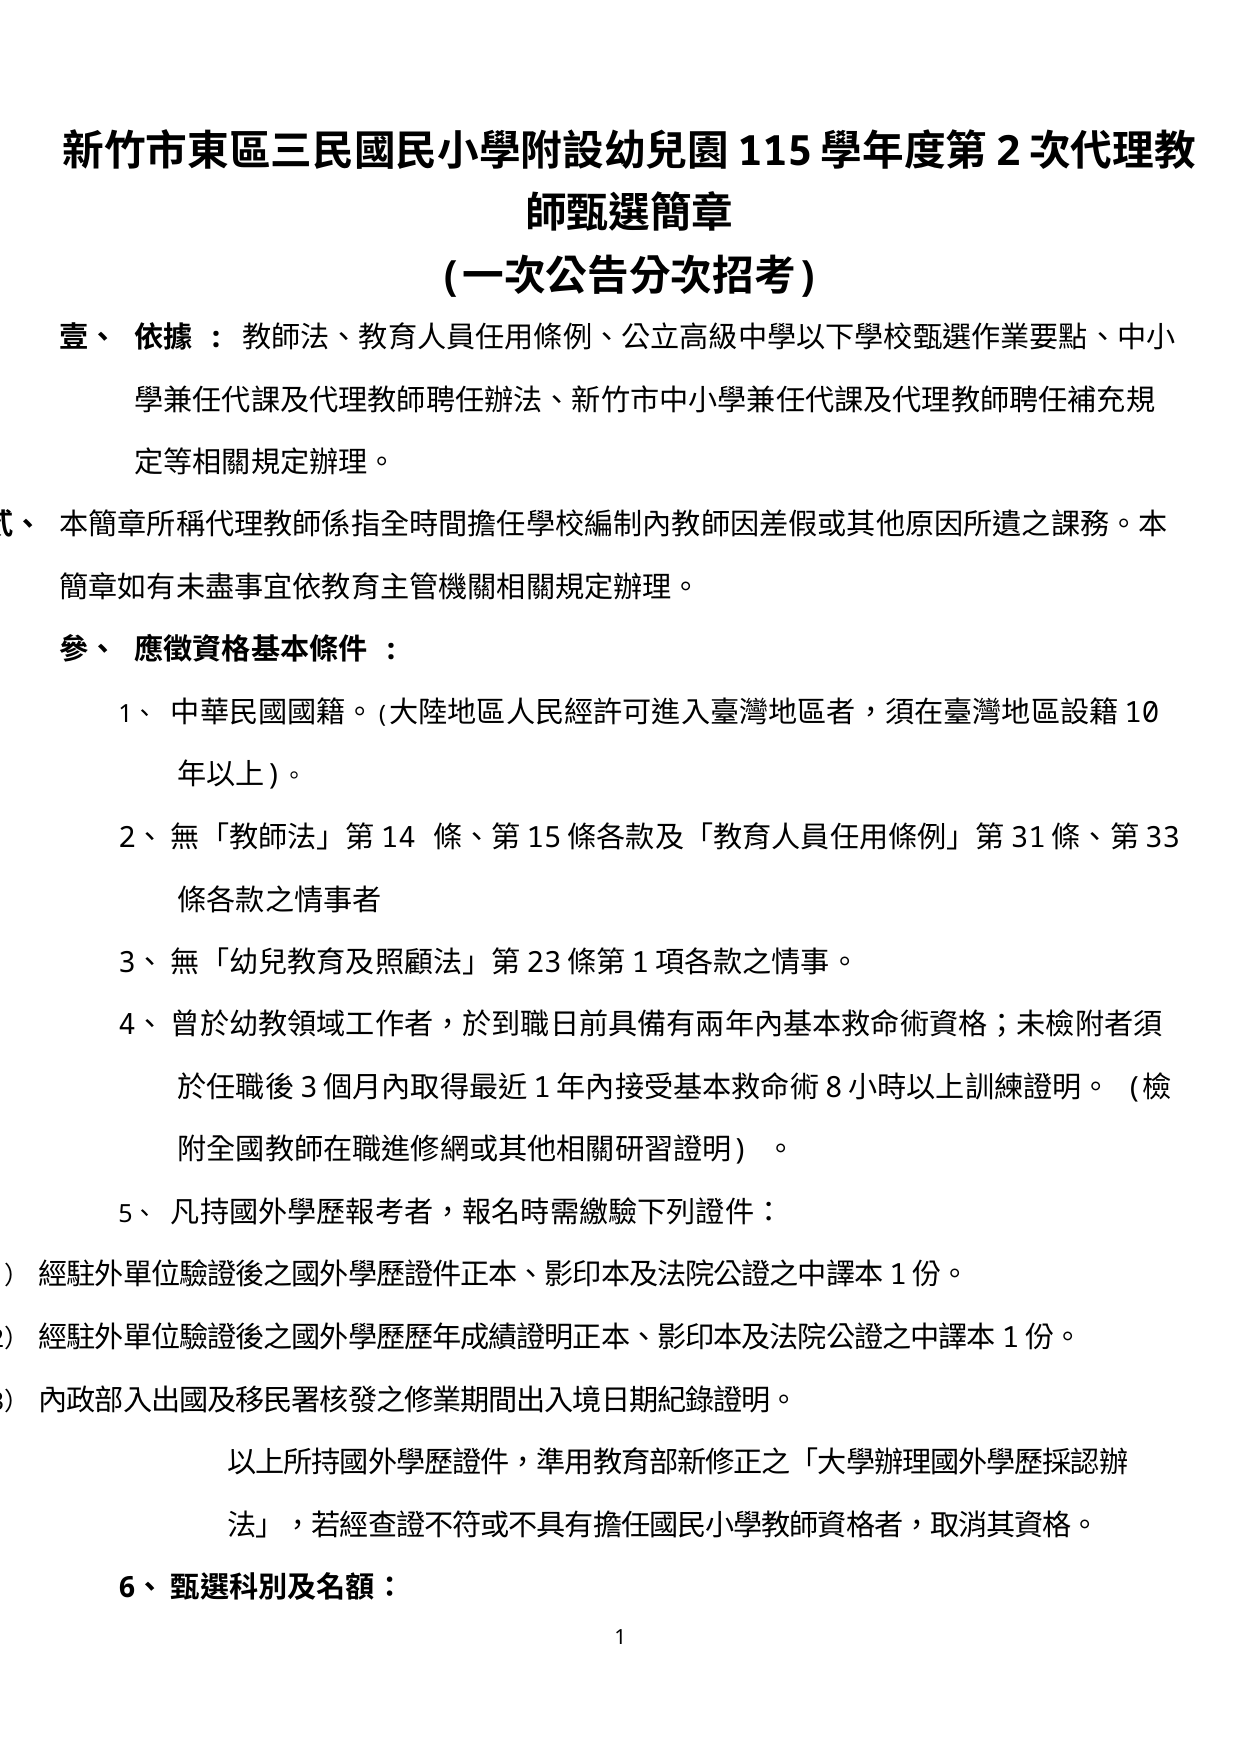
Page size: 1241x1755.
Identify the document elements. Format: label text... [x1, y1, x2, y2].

list 依據 : 教師法、教育人員任用條例、公立高級中學以下學校甄選作業要點、中小學兼任代課及代理教師聘任辦法、新竹市中小學兼任代課及代理教師聘任補充規定等相關規定辦理。 [59, 293, 1181, 481]
list 內政部入出國及移民署核發之修業期間出入境日期紀錄證明。 [0, 1356, 1181, 1418]
text 以上所持國外學歷證件，準用教育部新修正之「大學辦理國外學歷採認辦法」，若經查證不符或不具有擔任國民小學教師資格者，取消其資格。 [227, 1418, 1181, 1543]
list 曾於幼教領域工作者，於到職日前具備有兩年內基本救命術資格；未檢附者須於任職後3個月內取得最近1年內接受基本救命術8小時以上訓練證明。 (檢附全國教師在職進修網或其他相關研習證明) 。 [118, 981, 1181, 1168]
list 凡持國外學歷報考者，報名時需繳驗下列證件： [118, 1168, 1181, 1231]
list 應徵資格基本條件 : [59, 606, 1181, 668]
list 經駐外單位驗證後之國外學歷歷年成績證明正本、影印本及法院公證之中譯本1份。 [0, 1293, 1181, 1356]
list 本簡章所稱代理教師係指全時間擔任學校編制內教師因差假或其他原因所遺之課務。本簡章如有未盡事宜依教育主管機關相關規定辦理。 [0, 481, 1181, 606]
text (一次公告分次招考) [59, 231, 1199, 293]
list 甄選科別及名額： [118, 1543, 1181, 1606]
text 新竹市東區三民國民小學附設幼兒園115學年度第2次代理教師甄選簡章 [59, 106, 1199, 231]
list 中華民國國籍。(大陸地區人民經許可進入臺灣地區者，須在臺灣地區設籍10年以上)。 [118, 668, 1181, 793]
list 無「幼兒教育及照顧法」第23條第1項各款之情事。 [118, 918, 1181, 981]
list 無「教師法」第14 條、第15條各款及「教育人員任用條例」第31條、第33條各款之情事者 [118, 793, 1181, 918]
list 經駐外單位驗證後之國外學歷證件正本、影印本及法院公證之中譯本1份。 [0, 1231, 1181, 1293]
